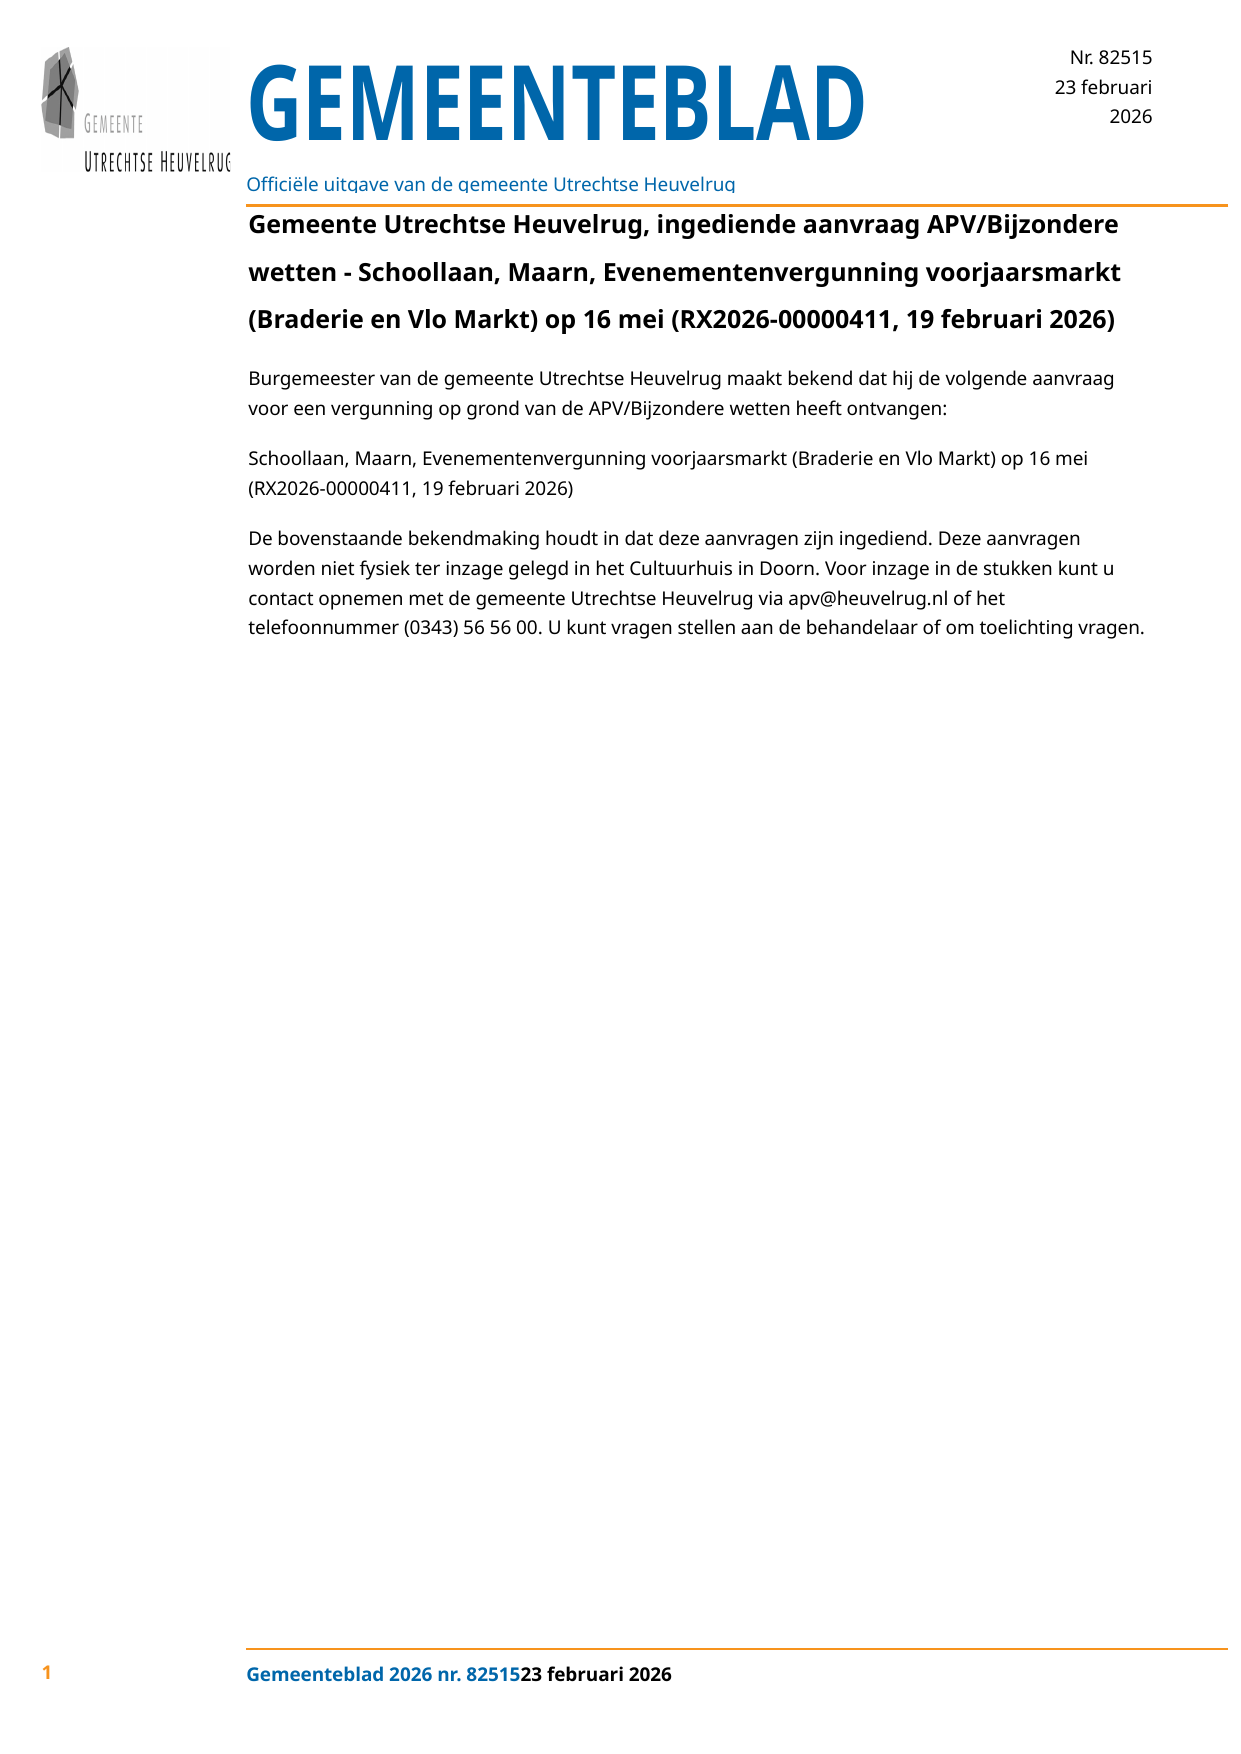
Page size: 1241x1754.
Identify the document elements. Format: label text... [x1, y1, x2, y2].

text Gemeente Utrechtse Heuvelrug, ingediende aanvraag APV/Bijzondere wetten - Schoollaan, Maarn, Evenementenvergunning voorjaarsmarkt (Braderie en Vlo Markt) op 16 mei (RX2026-00000411, 19 februari 2026) [248, 207, 1152, 336]
picture [41, 47, 231, 172]
text De bovenstaande bekendmaking houdt in dat deze aanvragen zijn ingediend. Deze aanvragen worden niet fysiek ter inzage gelegd in het Cultuurhuis in Doorn. Voor inzage in de stukken kunt u contact opnemen met de gemeente Utrechtse Heuvelrug via apv@heuvelrug.nl of het telefoonnummer (0343) 56 56 00. U kunt vragen stellen aan de behandelaar of om toelichting vragen. [248, 526, 1152, 640]
text Burgemeester van de gemeente Utrechtse Heuvelrug maakt bekend dat hij de volgende aanvraag voor een vergunning op grond van de APV/Bijzondere wetten heeft ontvangen: [248, 366, 1152, 421]
text Schoollaan, Maarn, Evenementenvergunning voorjaarsmarkt (Braderie en Vlo Markt) op 16 mei (RX2026-00000411, 19 februari 2026) [248, 446, 1152, 501]
